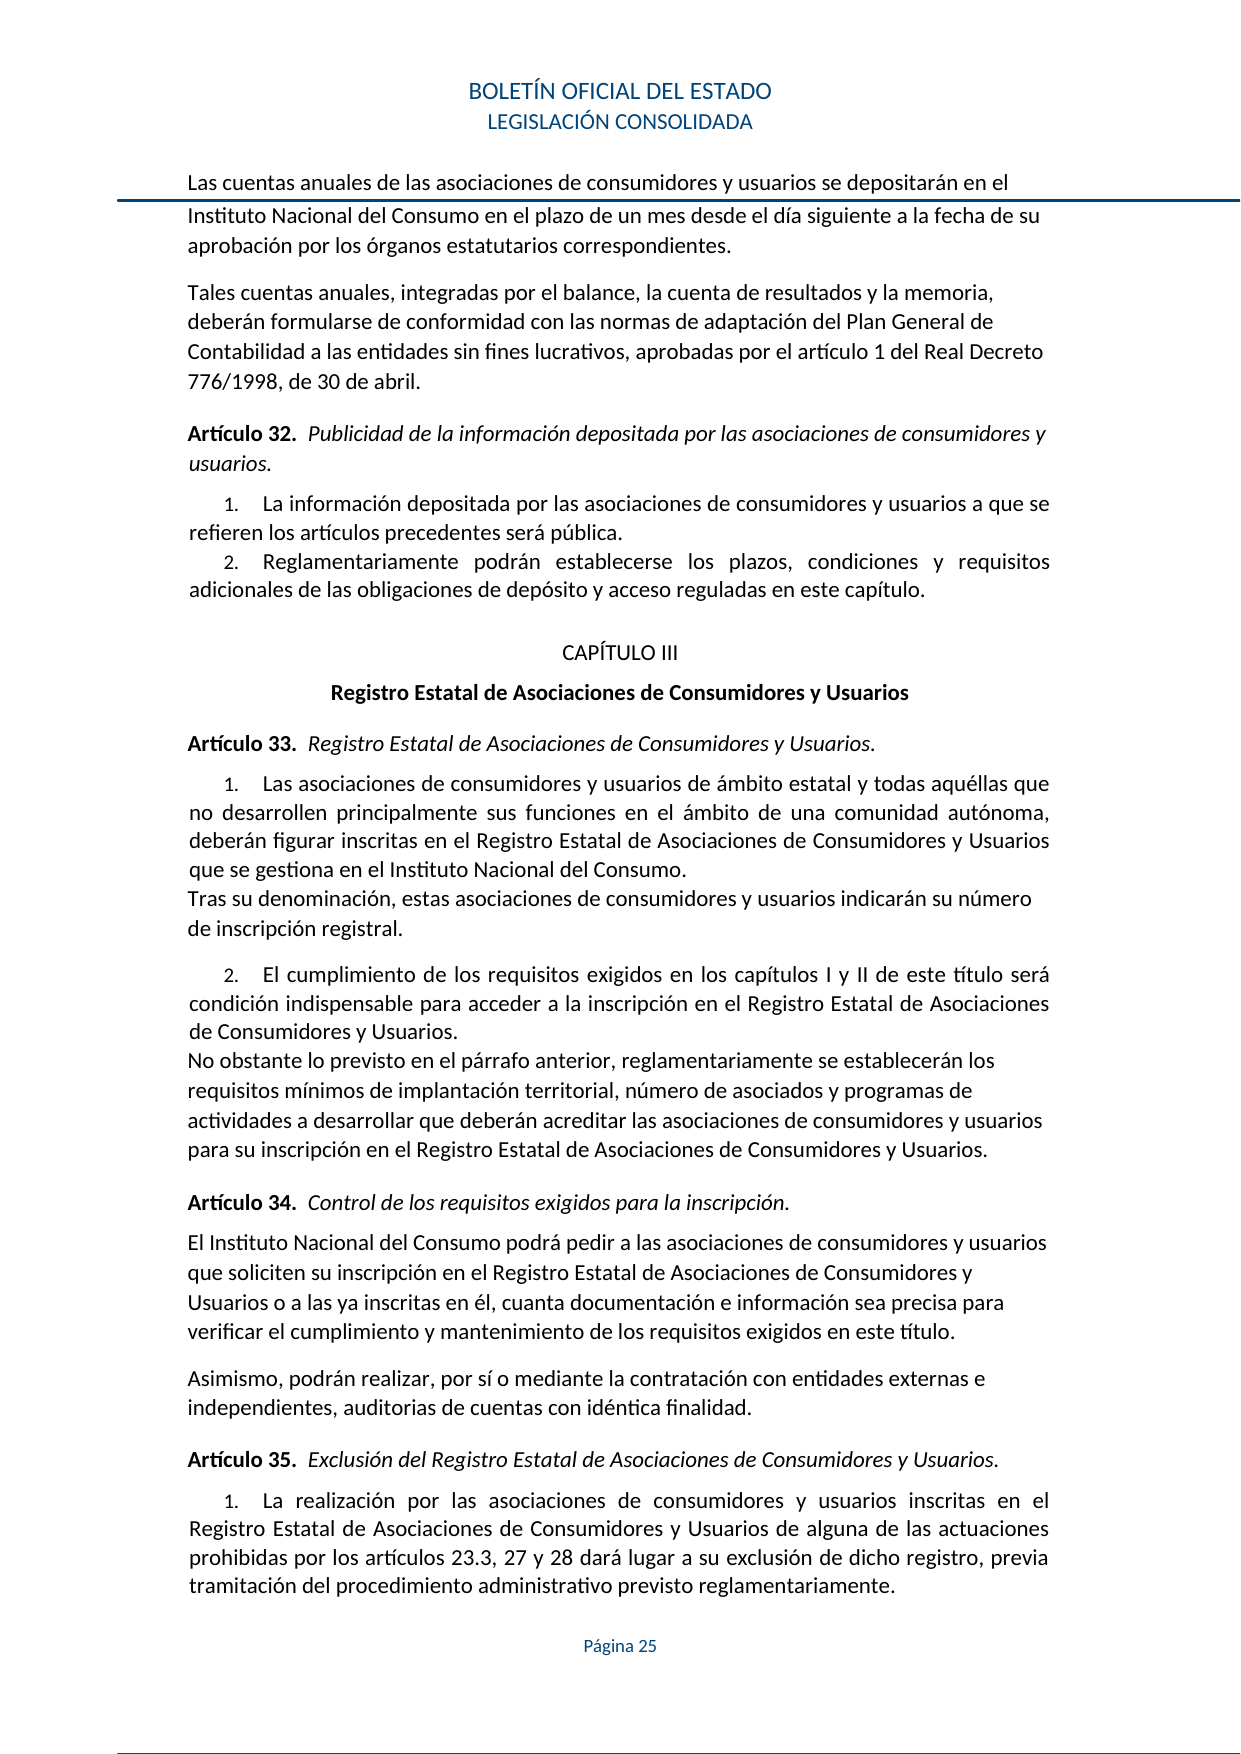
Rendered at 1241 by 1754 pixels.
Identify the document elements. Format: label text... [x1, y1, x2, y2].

list La información depositada por las asociaciones de consumidores y usuarios a que se refieren los artículos precedentes será pública. [189, 489, 1051, 546]
list La realización por las asociaciones de consumidores y usuarios inscritas en el Registro Estatal de Asociaciones de Consumidores y Usuarios de alguna de las actuaciones prohibidas por los artículos 23.3, 27 y 28 dará lugar a su exclusión de dicho registro, previa tramitación del procedimiento administrativo previsto reglamentariamente. [189, 1486, 1051, 1600]
text Registro Estatal de Asociaciones de Consumidores y Usuarios [189, 678, 1051, 706]
text Tales cuentas anuales, integradas por el balance, la cuenta de resultados y la memoria, deberán formularse de conformidad con las normas de adaptación del Plan General de Contabilidad a las entidades sin fines lucrativos, aprobadas por el artículo 1 del Real Decreto 776/1998, de 30 de abril. [187, 278, 1051, 395]
text Las cuentas anuales de las asociaciones de consumidores y usuarios se depositarán en el [187, 168, 1051, 199]
text El Instituto Nacional del Consumo podrá pedir a las asociaciones de consumidores y usuarios que soliciten su inscripción en el Registro Estatal de Asociaciones de Consumidores y Usuarios o a las ya inscritas en él, cuanta documentación e información sea precisa para verificar el cumplimiento y mantenimiento de los requisitos exigidos en este título. [187, 1228, 1051, 1345]
text Tras su denominación, estas asociaciones de consumidores y usuarios indicarán su número de inscripción registral. [187, 884, 1051, 942]
text Asimismo, podrán realizar, por sí o mediante la contratación con entidades externas e independientes, auditorias de cuentas con idéntica finalidad. [187, 1364, 1051, 1421]
list El cumplimiento de los requisitos exigidos en los capítulos I y II de este título será condición indispensable para acceder a la inscripción en el Registro Estatal de Asociaciones de Consumidores y Usuarios. [189, 960, 1051, 1045]
text Artículo 33. Registro Estatal de Asociaciones de Consumidores y Usuarios. [187, 729, 1051, 757]
text Instituto Nacional del Consumo en el plazo de un mes desde el día siguiente a la fecha de su aprobación por los órganos estatutarios correspondientes. [187, 202, 1051, 259]
text Artículo 34. Control de los requisitos exigidos para la inscripción. [187, 1188, 1051, 1216]
text Artículo 35. Exclusión del Registro Estatal de Asociaciones de Consumidores y Usuarios. [187, 1446, 1051, 1474]
text CAPÍTULO III [206, 638, 1034, 666]
list Las asociaciones de consumidores y usuarios de ámbito estatal y todas aquéllas que no desarrollen principalmente sus funciones en el ámbito de una comunidad autónoma, deberán figurar inscritas en el Registro Estatal de Asociaciones de Consumidores y Usuarios que se gestiona en el Instituto Nacional del Consumo. [189, 769, 1051, 883]
text Artículo 32. Publicidad de la información depositada por las asociaciones de consumidores y usuarios. [187, 419, 1051, 477]
list Reglamentariamente podrán establecerse los plazos, condiciones y requisitos adicionales de las obligaciones de depósito y acceso reguladas en este capítulo. [189, 547, 1051, 603]
text No obstante lo previsto en el párrafo anterior, reglamentariamente se establecerán los requisitos mínimos de implantación territorial, número de asociados y programas de actividades a desarrollar que deberán acreditar las asociaciones de consumidores y usuarios para su inscripción en el Registro Estatal de Asociaciones de Consumidores y Usuarios. [187, 1046, 1051, 1163]
